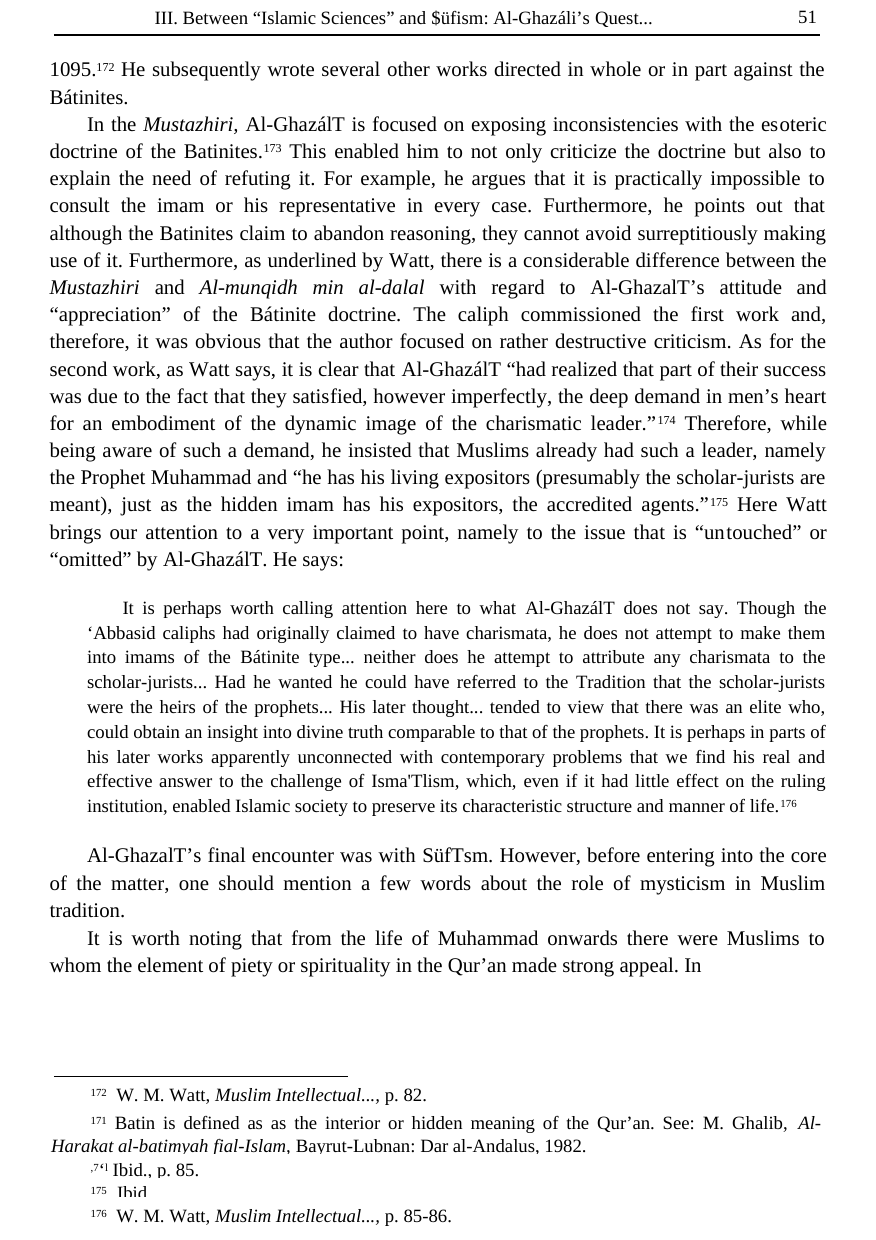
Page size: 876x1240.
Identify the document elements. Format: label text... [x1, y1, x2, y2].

text In the Mustazhiri, Al-GhazálT is focused on exposing inconsistencies with the es­oteric doctrine of the Batinites.173 This enabled him to not only criticize the doctrine but also to explain the need of refuting it. For example, he argues that it is practically impossible to consult the imam or his representative in every case. Furthermore, he points out that although the Batinites claim to abandon reasoning, they cannot avoid surreptitiously making use of it. Furthermore, as underlined by Watt, there is a con­siderable difference between the Mustazhiri and Al-munqidh min al-dalal with re­gard to Al-GhazalT’s attitude and “appreciation” of the Bátinite doctrine. The caliph commissioned the first work and, therefore, it was obvious that the author focused on rather destructive criticism. As for the second work, as Watt says, it is clear that Al-GhazálT “had realized that part of their success was due to the fact that they satis­fied, however imperfectly, the deep demand in men’s heart for an embodiment of the dynamic image of the charismatic leader.”174 Therefore, while being aware of such a demand, he insisted that Muslims already had such a leader, namely the Prophet Muhammad and “he has his living expositors (presumably the scholar-jurists are meant), just as the hidden imam has his expositors, the accredited agents.”175 Here Watt brings our attention to a very important point, namely to the issue that is “un­touched” or “omitted” by Al-GhazálT. He says: [49, 112, 827, 571]
text Al-GhazalT’s final encounter was with SüfTsm. However, before entering into the core of the matter, one should mention a few words about the role of mysticism in Muslim tradition. [49, 843, 827, 922]
text 172 W. M. Watt, Muslim Intellectual..., p. 82. [51, 1084, 823, 1105]
text It is worth noting that from the life of Muhammad onwards there were Muslims to whom the element of piety or spirituality in the Qur’an made strong appeal. In [49, 926, 827, 977]
text 1095.172 He subsequently wrote several other works directed in whole or in part against the Bátinites. [49, 57, 827, 109]
text 171 Batin is defined as as the interior or hidden meaning of the Qur’an. See: M. Ghalib, Al- Harakat al-batimyah fial-Islam, Bayrut-Lubnan: Dar al-Andalus, 1982. [51, 1112, 823, 1153]
text 175 Ibid. [51, 1182, 823, 1197]
text 176 W. M. Watt, Muslim Intellectual..., p. 85-86. [51, 1205, 823, 1227]
text It is perhaps worth calling attention here to what Al-GhazálT does not say. Though the ‘Abbasid caliphs had originally claimed to have charismata, he does not attempt to make them into imams of the Bátinite type... neither does he attempt to attribute any charismata to the scholar-jurists... Had he wanted he could have referred to the Tradition that the scholar-jurists were the heirs of the prophets... His later thought... tended to view that there was an elite who, could obtain an insight into divine truth comparable to that of the prophets. It is perhaps in parts of his later works apparently unconnected with contemporary problems that we find his real and effective answer to the challenge of Isma'Tlism, which, even if it had little effect on the ruling institution, enabled Islamic society to preserve its characteristic structure and manner of life.176 [87, 597, 827, 817]
text 51 [798, 6, 819, 28]
text ,7‘l Ibid., p. 85. [51, 1159, 823, 1177]
text III. Between “Islamic Sciences” and $üfism: Al-Ghazáli’s Quest... [154, 7, 716, 28]
